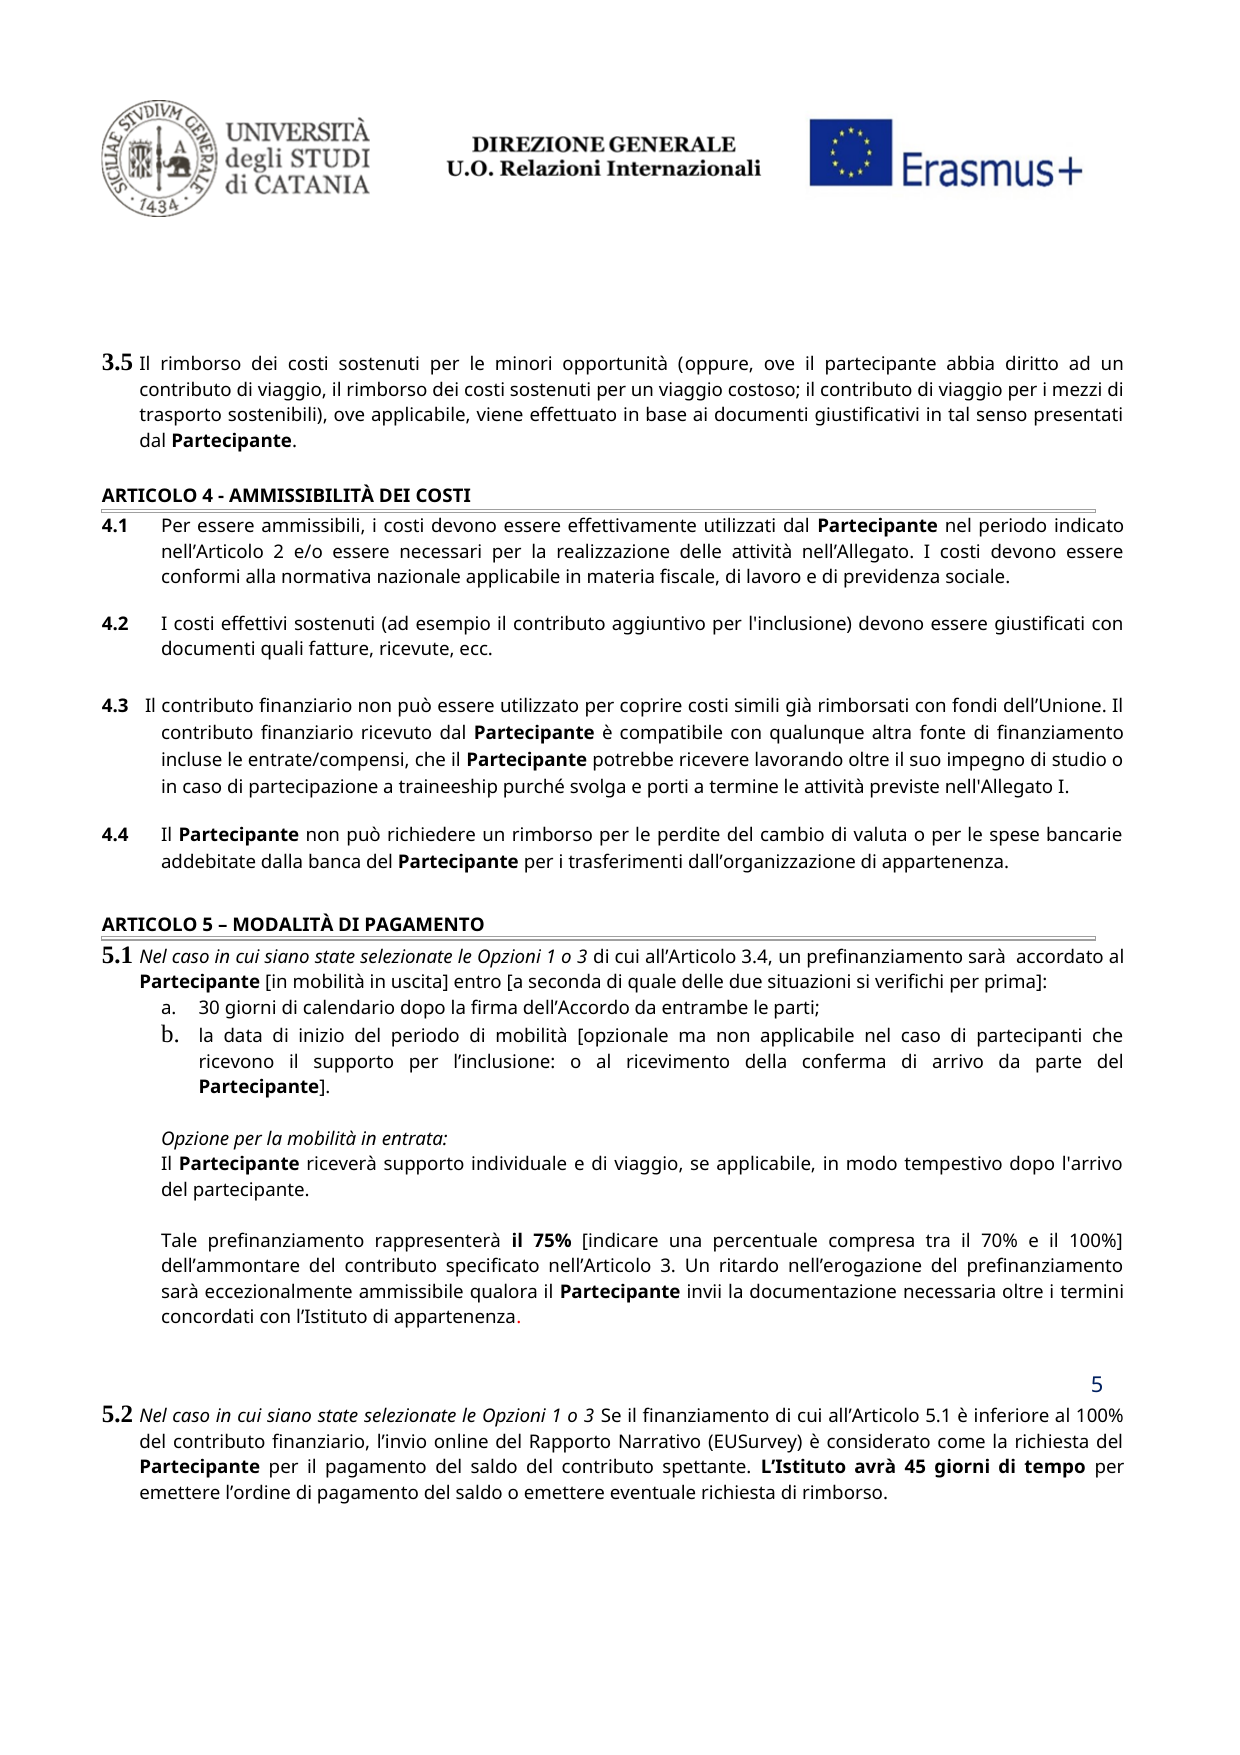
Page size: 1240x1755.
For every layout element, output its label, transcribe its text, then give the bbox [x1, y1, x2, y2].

list Il rimborso dei costi sostenuti per le minori opportunità (oppure, ove il partecipante abbia diritto ad un contributo di viaggio, il rimborso dei costi sostenuti per un viaggio costoso; il contributo di viaggio per i mezzi di trasporto sostenibili), ove applicabile, viene effettuato in base ai documenti giustificativi in tal senso presentati dal Partecipante. [102, 347, 1124, 453]
text 4.1 Per essere ammissibili, i costi devono essere effettivamente utilizzati dal Partecipante nel periodo indicato nell’Articolo 2 e/o essere necessari per la realizzazione delle attività nell’Allegato. I costi devono essere conformi alla normativa nazionale applicabile in materia fiscale, di lavoro e di previdenza sociale. [102, 513, 1124, 589]
text 4.4 Il Partecipante non può richiedere un rimborso per le perdite del cambio di valuta o per le spese bancarie addebitate dalla banca del Partecipante per i trasferimenti dall’organizzazione di appartenenza. [102, 821, 1124, 874]
list 30 giorni di calendario dopo la firma dell’Accordo da entrambe le parti; [161, 994, 1124, 1019]
text Opzione per la mobilità in entrata: [161, 1125, 1124, 1150]
text 4.3 Il contributo finanziario non può essere utilizzato per coprire costi simili già rimborsati con fondi dell’Unione. Il contributo finanziario ricevuto dal Partecipante è compatibile con qualunque altra fonte di finanziamento incluse le entrate/compensi, che il Partecipante potrebbe ricevere lavorando oltre il suo impegno di studio o in caso di partecipazione a traineeship purché svolga e porti a termine le attività previste nell'Allegato I. [102, 692, 1124, 799]
list Nel caso in cui siano state selezionate le Opzioni 1 o 3 di cui all’Articolo 3.4, un prefinanziamento sarà accordato al Partecipante [in mobilità in uscita] entro [a seconda di quale delle due situazioni si verifichi per prima]: [102, 940, 1124, 994]
list Nel caso in cui siano state selezionate le Opzioni 1 o 3 Se il finanziamento di cui all’Articolo 5.1 è inferiore al 100% del contributo finanziario, l’invio online del Rapporto Narrativo (EUSurvey) è considerato come la richiesta del Partecipante per il pagamento del saldo del contributo spettante. L’Istituto avrà 45 giorni di tempo per emettere l’ordine di pagamento del saldo o emettere eventuale richiesta di rimborso. [102, 1354, 1124, 1504]
text 4.2 I costi effettivi sostenuti (ad esempio il contributo aggiuntivo per l'inclusione) devono essere giustificati con documenti quali fatture, ricevute, ecc. [102, 610, 1124, 661]
text ARTICOLO 5 – MODALITÀ DI PAGAMENTO [102, 911, 1124, 937]
subtitle Articolo 4 - AMMISSIBILITÀ DEI COSTI [102, 482, 1124, 508]
text Tale prefinanziamento rappresenterà il 75% [indicare una percentuale compresa tra il 70% e il 100%] dell’ammontare del contributo specificato nell’Articolo 3. Un ritardo nell’erogazione del prefinanziamento sarà eccezionalmente ammissibile qualora il Partecipante invii la documentazione necessaria oltre i termini concordati con l’Istituto di appartenenza. [161, 1227, 1124, 1329]
list la data di inizio del periodo di mobilità [opzionale ma non applicabile nel caso di partecipanti che ricevono il supporto per l’inclusione: o al ricevimento della conferma di arrivo da parte del Partecipante]. [161, 1019, 1124, 1099]
text Il Partecipante riceverà supporto individuale e di viaggio, se applicabile, in modo tempestivo dopo l'arrivo del partecipante. [161, 1150, 1124, 1201]
